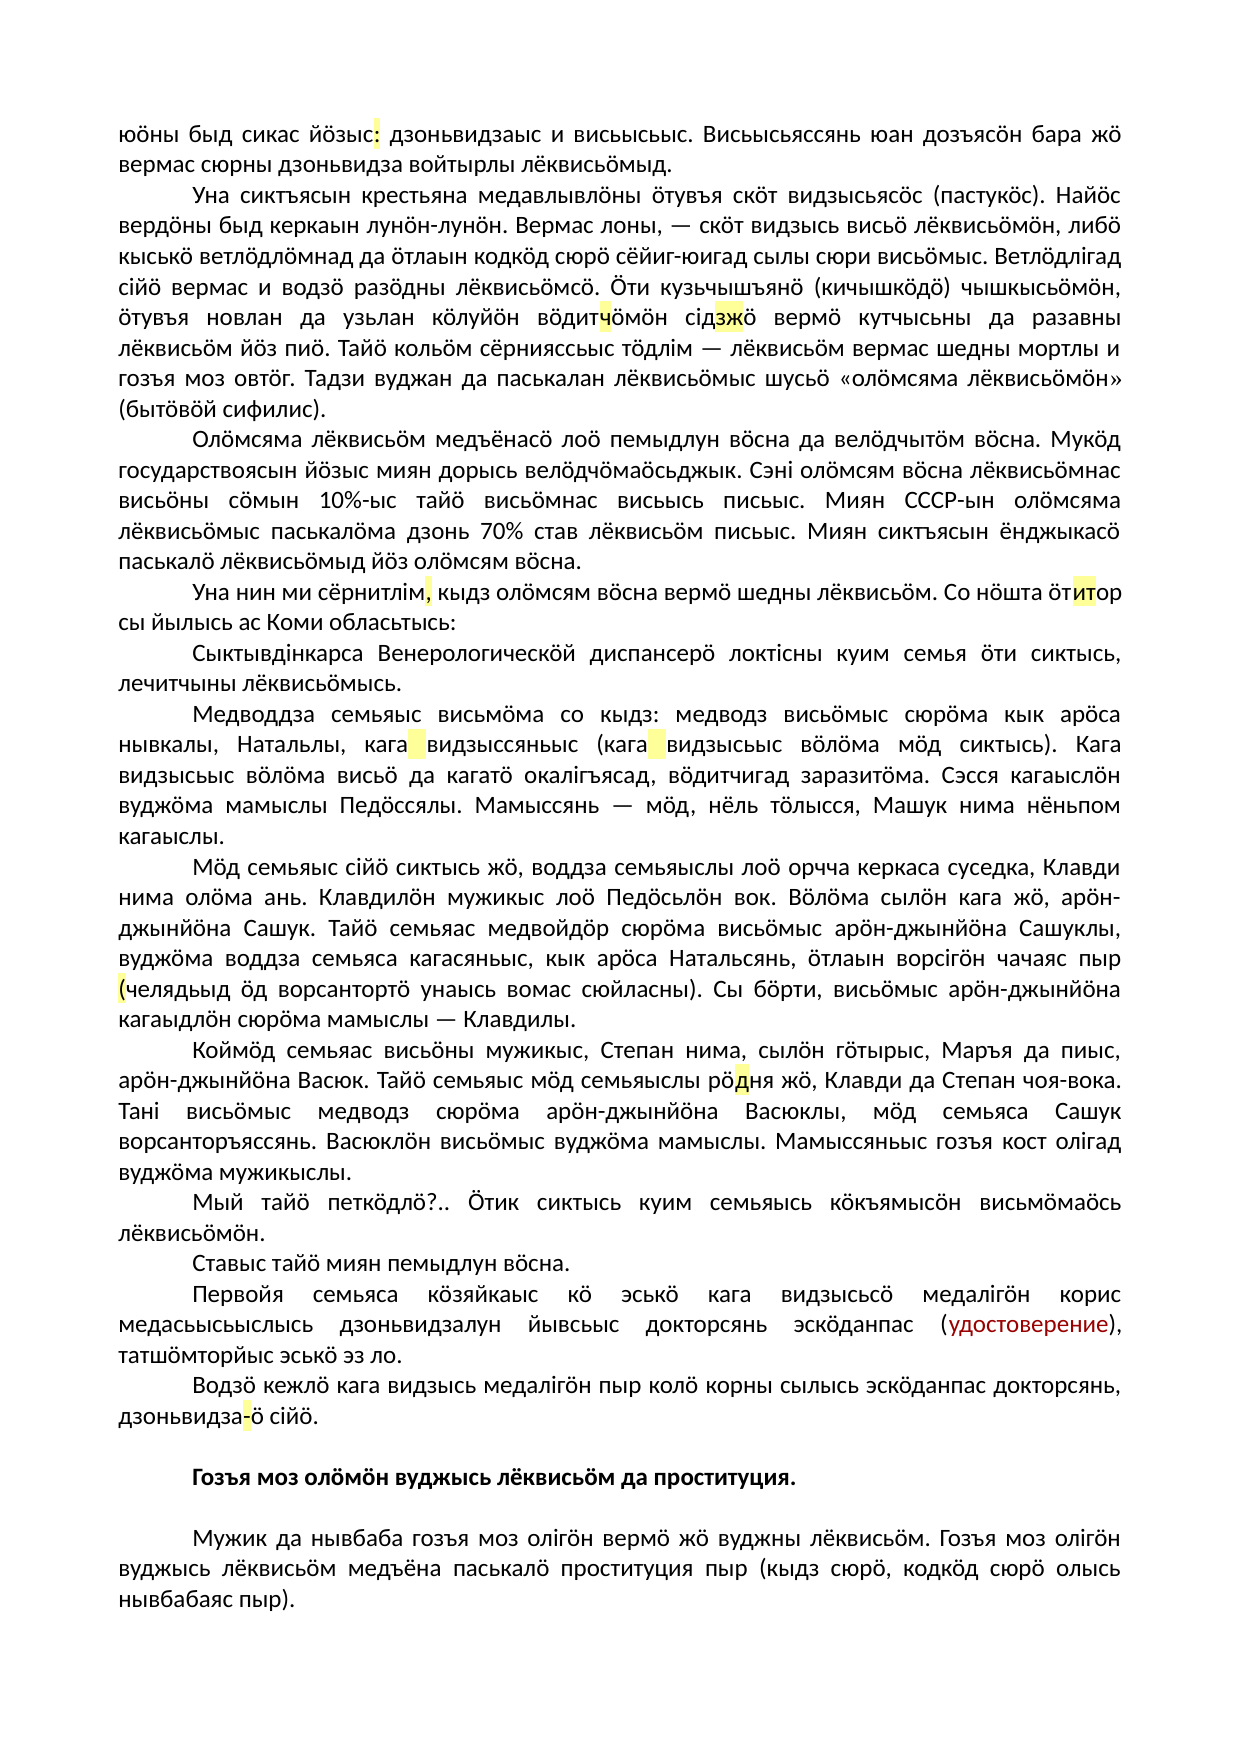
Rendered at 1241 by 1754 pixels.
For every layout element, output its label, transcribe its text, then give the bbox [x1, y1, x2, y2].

text юӧны быд сикас йӧзыс: дзоньвидзаыс и висьысьыс. Висьысьяссянь юан дозъясӧн бара жӧ вермас сюрны дзоньвидза войтырлы лёквисьӧмыд. [118, 118, 1122, 179]
text Олӧмсяма лёквисьӧм медъёнасӧ лоӧ пемыдлун вӧсна да велӧдчытӧм вӧсна. Мукӧд государствоясын йӧзыс миян дорысь велӧдчӧмаӧсьджык. Сэні олӧмсям вӧсна лёквисьӧмнас висьӧны сӧмын 10%-ыс тайӧ висьӧмнас висьысь письыс. Миян СССР-ын олӧмсяма лёквисьӧмыс паськалӧма дзонь 70% став лёквисьӧм письыс. Миян сиктъясын ёнджыкасӧ паськалӧ лёквисьӧмыд йӧз олӧмсям вӧсна. [118, 423, 1122, 576]
text Мӧд семьяыс сійӧ сиктысь жӧ, воддза семьяыслы лоӧ орчча керкаса суседка, Клавди нима олӧма ань. Клавдилӧн мужикыс лоӧ Педӧсьлӧн вок. Вӧлӧма сылӧн кага жӧ, арӧн-джынйӧна Сашук. Тайӧ семьяас медвойдӧр сюрӧма висьӧмыс арӧн-джынйӧна Сашуклы, вуджӧма воддза семьяса кагасяньыс, кык арӧса Натальсянь, ӧтлаын ворсігӧн чачаяс пыр (челядьыд ӧд ворсантортӧ унаысь вомас сюйласны). Сы бӧрти, висьӧмыс арӧн-джынйӧна кагаыдлӧн сюрӧма мамыслы — Клавдилы. [118, 851, 1122, 1034]
text Ставыс тайӧ миян пемыдлун вӧсна. [118, 1247, 1122, 1278]
text Медводдза семьяыс висьмӧма со кыдз: медводз висьӧмыс сюрӧма кык арӧса нывкалы, Натальлы, кага видзыссяньыс (кага видзысьыс вӧлӧма мӧд сиктысь). Кага видзысьыс вӧлӧма висьӧ да кагатӧ окалігъясад, вӧдитчигад заразитӧма. Сэсся кагаыслӧн вуджӧма мамыслы Педӧссялы. Мамыссянь — мӧд, нёль тӧлысся, Машук нима нёньпом кагаыслы. [118, 698, 1122, 851]
text Коймӧд семьяас висьӧны мужикыс, Степан нима, сылӧн гӧтырыс, Маръя да пиыс, арӧн-джынйӧна Васюк. Тайӧ семьяыс мӧд семьяыслы рӧдня жӧ, Клавди да Степан чоя-вока. Тані висьӧмыс медводз сюрӧма арӧн-джынйӧна Васюклы, мӧд семьяса Сашук ворсанторъяссянь. Васюклӧн висьӧмыс вуджӧма мамыслы. Мамыссяньыс гозъя кост олігад вуджӧма мужикыслы. [118, 1034, 1122, 1186]
text Первойя семьяса кӧзяйкаыс кӧ эськӧ кага видзысьсӧ медалігӧн корис медасьысьыслысь дзоньвидзалун йывсьыс докторсянь эскӧданпас (удостоверение), татшӧмторйыс эськӧ эз ло. [118, 1278, 1122, 1369]
text Водзӧ кежлӧ кага видзысь медалігӧн пыр колӧ корны сылысь эскӧданпас докторсянь, дзоньвидза-ӧ сійӧ. [118, 1369, 1122, 1431]
text Сыктывдінкарса Венерологическӧй диспансерӧ локтісны куим семья ӧти сиктысь, лечитчыны лёквисьӧмысь. [118, 637, 1122, 698]
text Гозъя моз олӧмӧн вуджысь лёквисьӧм да проституция. [118, 1461, 1122, 1492]
text Мый тайӧ петкӧдлӧ?.. Ӧтик сиктысь куим семьяысь кӧкъямысӧн висьмӧмаӧсь лёквисьӧмӧн. [118, 1186, 1122, 1247]
text Мужик да нывбаба гозъя моз олігӧн вермӧ жӧ вуджны лёквисьӧм. Гозъя моз олігӧн вуджысь лёквисьӧм медъёна паськалӧ проституция пыр (кыдз сюрӧ, кодкӧд сюрӧ олысь нывбабаяс пыр). [118, 1522, 1122, 1614]
text Уна нин ми сёрнитлім, кыдз олӧмсям вӧсна вермӧ шедны лёквисьӧм. Со нӧшта ӧтитор сы йылысь ас Коми обласьтысь: [118, 576, 1122, 637]
text Уна сиктъясын крестьяна медавлывлӧны ӧтувъя скӧт видзысьясӧс (пастукӧс). Найӧс вердӧны быд керкаын лунӧн-лунӧн. Вермас лоны, — скӧт видзысь висьӧ лёквисьӧмӧн, либӧ кыськӧ ветлӧдлӧмнад да ӧтлаын кодкӧд сюрӧ сёйиг-юигад сылы сюри висьӧмыс. Ветлӧдлігад сійӧ вермас и водзӧ разӧдны лёквисьӧмсӧ. Ӧти кузьчышъянӧ (кичышкӧдӧ) чышкысьӧмӧн, ӧтувъя новлан да узьлан кӧлуйӧн вӧдитчӧмӧн сідзжӧ вермӧ кутчысьны да разавны лёквисьӧм йӧз пиӧ. Тайӧ кольӧм сёрнияссьыс тӧдлім — лёквисьӧм вермас шедны мортлы и гозъя моз овтӧг. Тадзи вуджан да паськалан лёквисьӧмыс шусьӧ «олӧмсяма лёквисьӧмӧн» (бытӧвӧй сифилис). [118, 179, 1122, 423]
